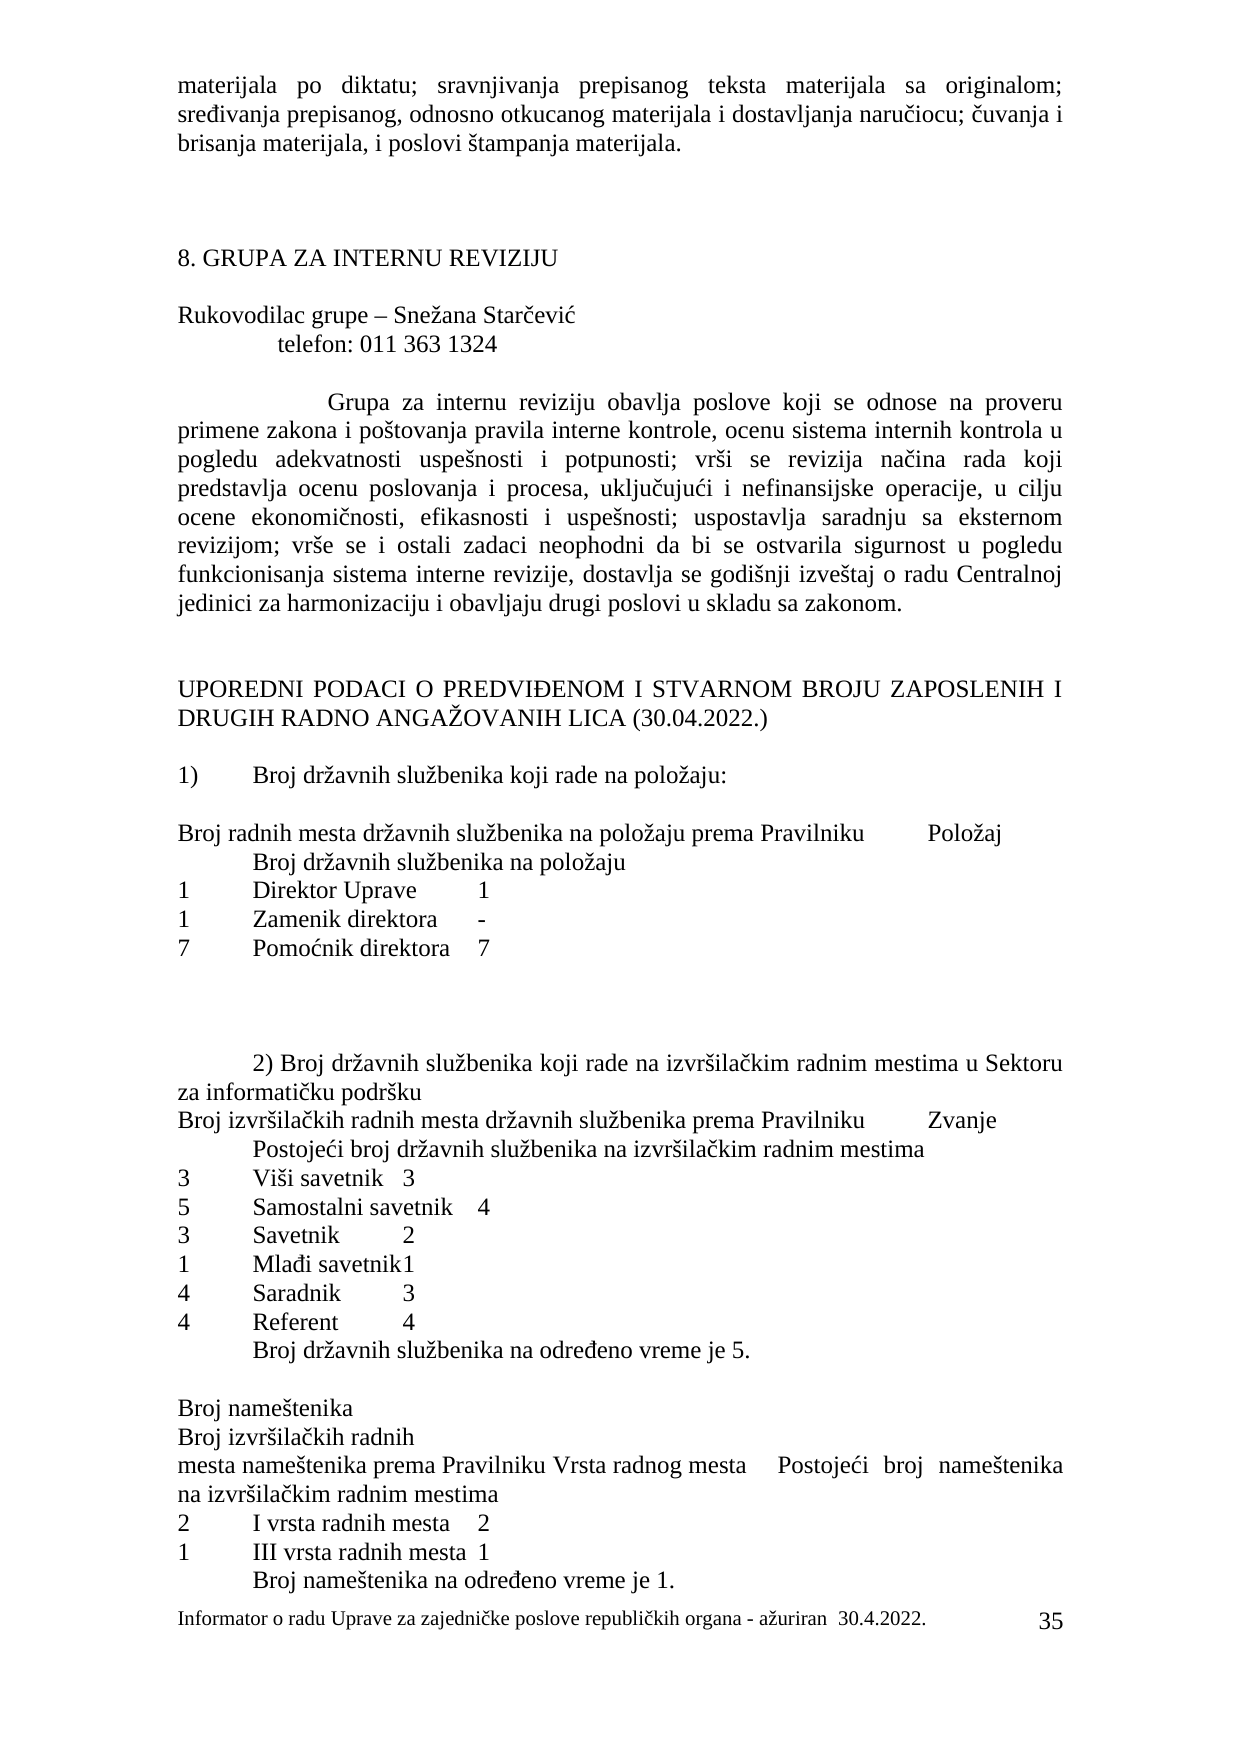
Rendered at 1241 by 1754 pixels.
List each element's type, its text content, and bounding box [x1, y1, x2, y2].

text telefon: 011 363 1324 [177, 329, 1063, 358]
text Rukovodilac grupe – Snežana Starčević [177, 300, 1063, 329]
text 4 Saradnik 3 [177, 1278, 1063, 1307]
text 4 Referent 4 [177, 1307, 1063, 1335]
text Broj državnih službenika na određeno vreme je 5. [177, 1335, 1063, 1364]
text 3 Savetnik 2 [177, 1220, 1063, 1249]
text Broj nameštenika [177, 1393, 1063, 1422]
text mesta nameštenika prema Pravilniku Vrsta radnog mesta Postojeći broj nameštenika na izvršilačkim radnim mestima [177, 1450, 1063, 1508]
text Broj radnih mesta državnih službenika na položaju prema Pravilniku Položaj Broj državnih službenika na položaju [177, 818, 1063, 875]
text 1 Direktor Uprave 1 [177, 875, 1063, 904]
text Broj nameštenika na određeno vreme je 1. [177, 1565, 1063, 1594]
text 1) Broj državnih službenika koji rade na položaju: [177, 760, 1063, 789]
text 2) Broj državnih službenika koji rade na izvršilačkim radnim mestima u Sektoru za informatičku podršku [177, 1048, 1063, 1105]
text 1 Zamenik direktora - [177, 904, 1063, 933]
text 5 Samostalni savetnik 4 [177, 1192, 1063, 1220]
text materijala po diktatu; sravnjivanja prepisanog teksta materijala sa originalom; sređivanja prepisanog, odnosno otkucanog materijala i dostavljanja naručiocu; čuvanja i brisanja materijala, i poslovi štampanja materijala. [177, 70, 1063, 157]
text 3 Viši savetnik 3 [177, 1163, 1063, 1192]
text 7 Pomoćnik direktora 7 [177, 933, 1063, 962]
text Broj izvršilačkih radnih [177, 1422, 1063, 1450]
text Grupa za internu reviziju obavlja poslove koji se odnose na proveru primene zakona i poštovanja pravila interne kontrole, ocenu sistema internih kontrola u pogledu adekvatnosti uspešnosti i potpunosti; vrši se revizija načina rada koji predstavlja ocenu poslovanja i procesa, uključujući i nefinansijske operacije, u cilju ocene ekonomičnosti, efikasnosti i uspešnosti; uspostavlja saradnju sa eksternom revizijom; vrše se i ostali zadaci neophodni da bi se ostvarila sigurnost u pogledu funkcionisanja sistema interne revizije, dostavlja se godišnji izveštaj o radu Centralnoj jedinici za harmonizaciju i obavljaju drugi poslovi u skladu sa zakonom. [177, 387, 1063, 617]
text UPOREDNI PODACI O PREDVIĐENOM I STVARNOM BROJU ZAPOSLENIH I DRUGIH RADNO ANGAŽOVANIH LICA (30.04.2022.) [177, 674, 1063, 732]
text Broj izvršilačkih radnih mesta državnih službenika prema Pravilniku Zvanje Postojeći broj državnih službenika na izvršilačkim radnim mestima [177, 1105, 1063, 1163]
text 1 III vrsta radnih mesta 1 [177, 1537, 1063, 1565]
text 8. GRUPA ZA INTERNU REVIZIJU [177, 243, 1063, 272]
text 2 I vrsta radnih mesta 2 [177, 1508, 1063, 1537]
text 1 Mlađi savetnik 1 [177, 1249, 1063, 1278]
